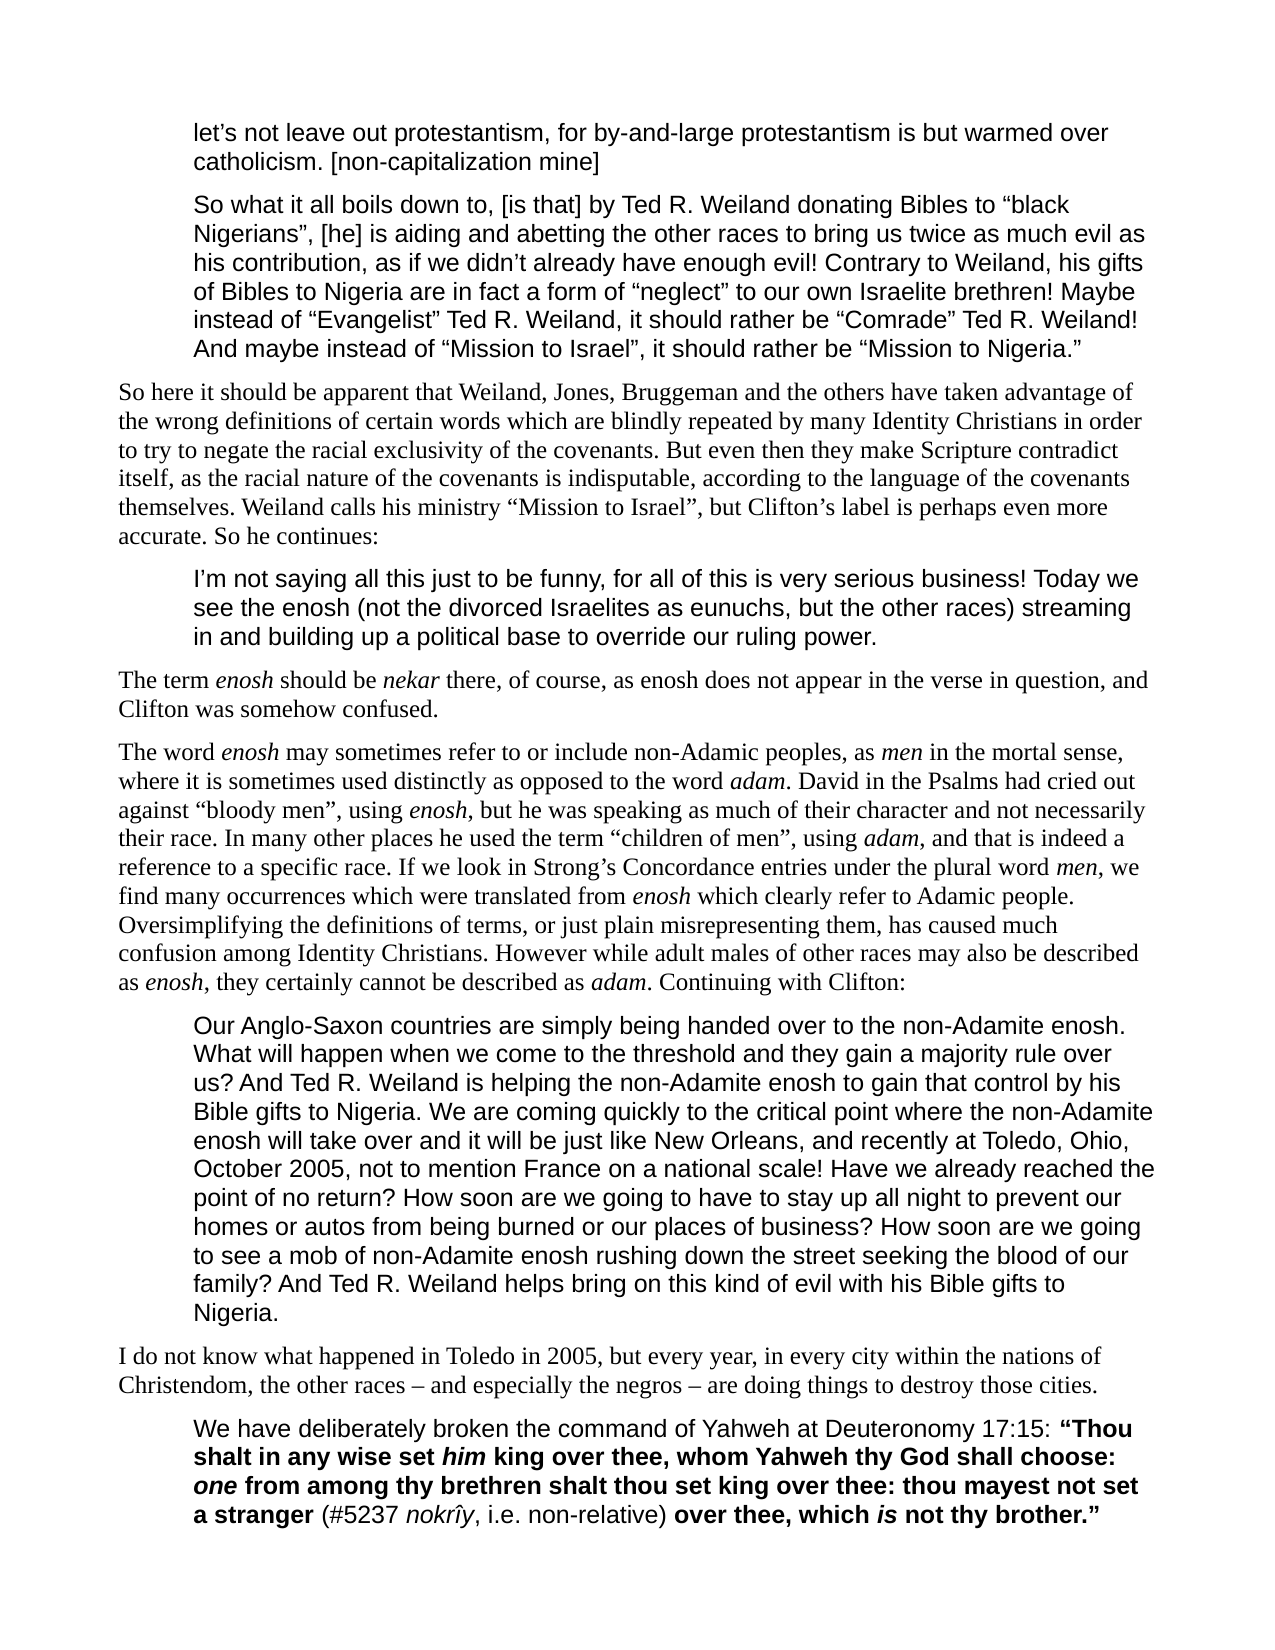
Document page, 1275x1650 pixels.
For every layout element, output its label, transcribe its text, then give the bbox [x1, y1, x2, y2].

text So what it all boils down to, [is that] by Ted R. Weiland donating Bibles to “black Nigerians”, [he] is aiding and abetting the other races to bring us twice as much evil as his contribution, as if we didn’t already have enough evil! Contrary to Weiland, his gifts of Bibles to Nigeria are in fact a form of “neglect” to our own Israelite brethren! Maybe instead of “Evangelist” Ted R. Weiland, it should rather be “Comrade” Ted R. Weiland! And maybe instead of “Mission to Israel”, it should rather be “Mission to Nigeria.” [193, 190, 1157, 363]
text The word enosh may sometimes refer to or include non-Adamic peoples, as men in the mortal sense, where it is sometimes used distinctly as opposed to the word adam. David in the Psalms had cried out against “bloody men”, using enosh, but he was speaking as much of their character and not necessarily their race. In many other places he used the term “children of men”, using adam, and that is indeed a reference to a specific race. If we look in Strong’s Concordance entries under the plural word men, we find many occurrences which were translated from enosh which clearly refer to Adamic people. Oversimplifying the definitions of terms, or just plain misrepresenting them, has caused much confusion among Identity Christians. However while adult males of other races may also be described as enosh, they certainly cannot be described as adam. Continuing with Clifton: [118, 737, 1157, 996]
text let’s not leave out protestantism, for by-and-large protestantism is but warmed over catholicism. [non-capitalization mine] [193, 118, 1157, 176]
text The term enosh should be nekar there, of course, as enosh does not appear in the verse in question, and Clifton was somehow confused. [118, 665, 1157, 723]
text We have deliberately broken the command of Yahweh at Deuteronomy 17:15: “Thou shalt in any wise set him king over thee, whom Yahweh thy God shall choose: one from among thy brethren shalt thou set king over thee: thou mayest not set a stranger (#5237 nokrîy, i.e. non-relative) over thee, which is not thy brother.” [193, 1413, 1157, 1528]
text I do not know what happened in Toledo in 2005, but every year, in every city within the nations of Christendom, the other races – and especially the negros – are doing things to destroy those cities. [118, 1341, 1157, 1399]
text I’m not saying all this just to be funny, for all of this is very serious business! Today we see the enosh (not the divorced Israelites as eunuchs, but the other races) streaming in and building up a political base to override our ruling power. [193, 564, 1157, 651]
text Our Anglo-Saxon countries are simply being handed over to the non-Adamite enosh. What will happen when we come to the threshold and they gain a majority rule over us? And Ted R. Weiland is helping the non-Adamite enosh to gain that control by his Bible gifts to Nigeria. We are coming quickly to the critical point where the non-Adamite enosh will take over and it will be just like New Orleans, and recently at Toledo, Ohio, October 2005, not to mention France on a national scale! Have we already reached the point of no return? How soon are we going to have to stay up all night to prevent our homes or autos from being burned or our places of business? How soon are we going to see a mob of non-Adamite enosh rushing down the street seeking the blood of our family? And Ted R. Weiland helps bring on this kind of evil with his Bible gifts to Nigeria. [193, 1011, 1157, 1327]
text So here it should be apparent that Weiland, Jones, Bruggeman and the others have taken advantage of the wrong definitions of certain words which are blindly repeated by many Identity Christians in order to try to negate the racial exclusivity of the covenants. But even then they make Scripture contradict itself, as the racial nature of the covenants is indisputable, according to the language of the covenants themselves. Weiland calls his ministry “Mission to Israel”, but Clifton’s label is perhaps even more accurate. So he continues: [118, 377, 1157, 550]
